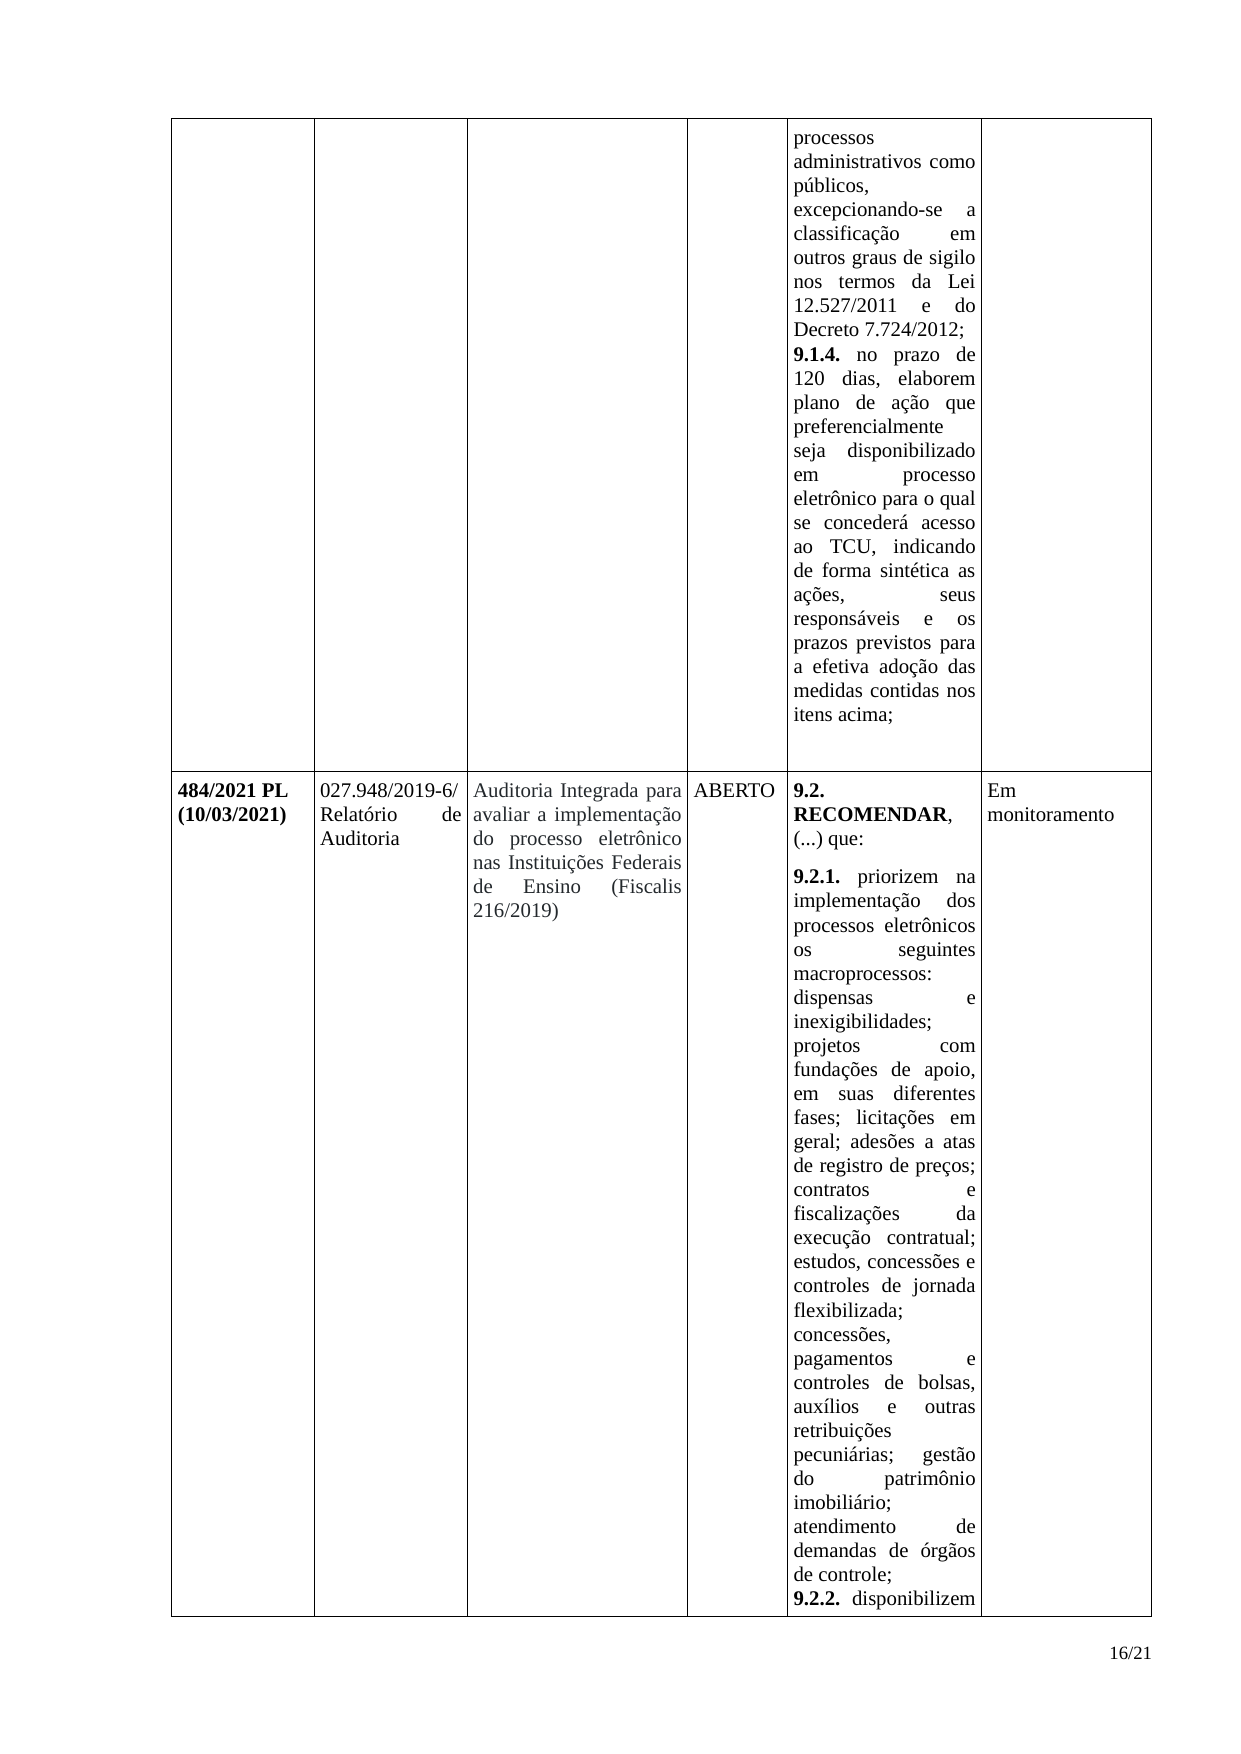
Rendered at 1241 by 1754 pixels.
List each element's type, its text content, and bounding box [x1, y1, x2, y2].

table_cell processos administrativos como públicos, excepcionando-se a classificação em outros graus de sigilo nos termos da Lei 12.527/2011 e do Decreto 7.724/2012; 9.1.4. no prazo de 120 dias, elaborem plano de ação que preferencialmente seja disponibilizado em processo eletrônico para o qual se concederá acesso ao TCU, indicando de forma sintética as ações, seus responsáveis e os prazos previstos para a efetiva adoção das medidas contidas nos itens acima; [788, 119, 981, 771]
table_cell [468, 119, 687, 771]
table_cell ABERTO [688, 772, 787, 1616]
table_cell 9.2. RECOMENDAR, (...) que: 9.2.1. priorizem na implementação dos processos eletrônicos os seguintes macroprocessos: dispensas e inexigibilidades; projetos com fundações de apoio, em suas diferentes fases; licitações em geral; adesões a atas de registro de preços; contratos e fiscalizações da execução contratual; estudos, concessões e controles de jornada flexibilizada; concessões, pagamentos e controles de bolsas, auxílios e outras retribuições pecuniárias; gestão do patrimônio imobiliário; atendimento de demandas de órgãos de controle; 9.2.2. disponibilizem [788, 772, 981, 1616]
table_cell 027.948/2019-6/ Relatório de Auditoria [315, 772, 467, 1616]
table_cell [172, 119, 314, 771]
table_cell [315, 119, 467, 771]
table_cell Auditoria Integrada para avaliar a implementação do processo eletrônico nas Instituições Federais de Ensino (Fiscalis 216/2019) [468, 772, 687, 1616]
table_cell 484/2021 PL (10/03/2021) [172, 772, 314, 1616]
table_cell Em monitoramento [982, 772, 1151, 1616]
table_cell [982, 119, 1151, 771]
table_cell [688, 119, 787, 771]
